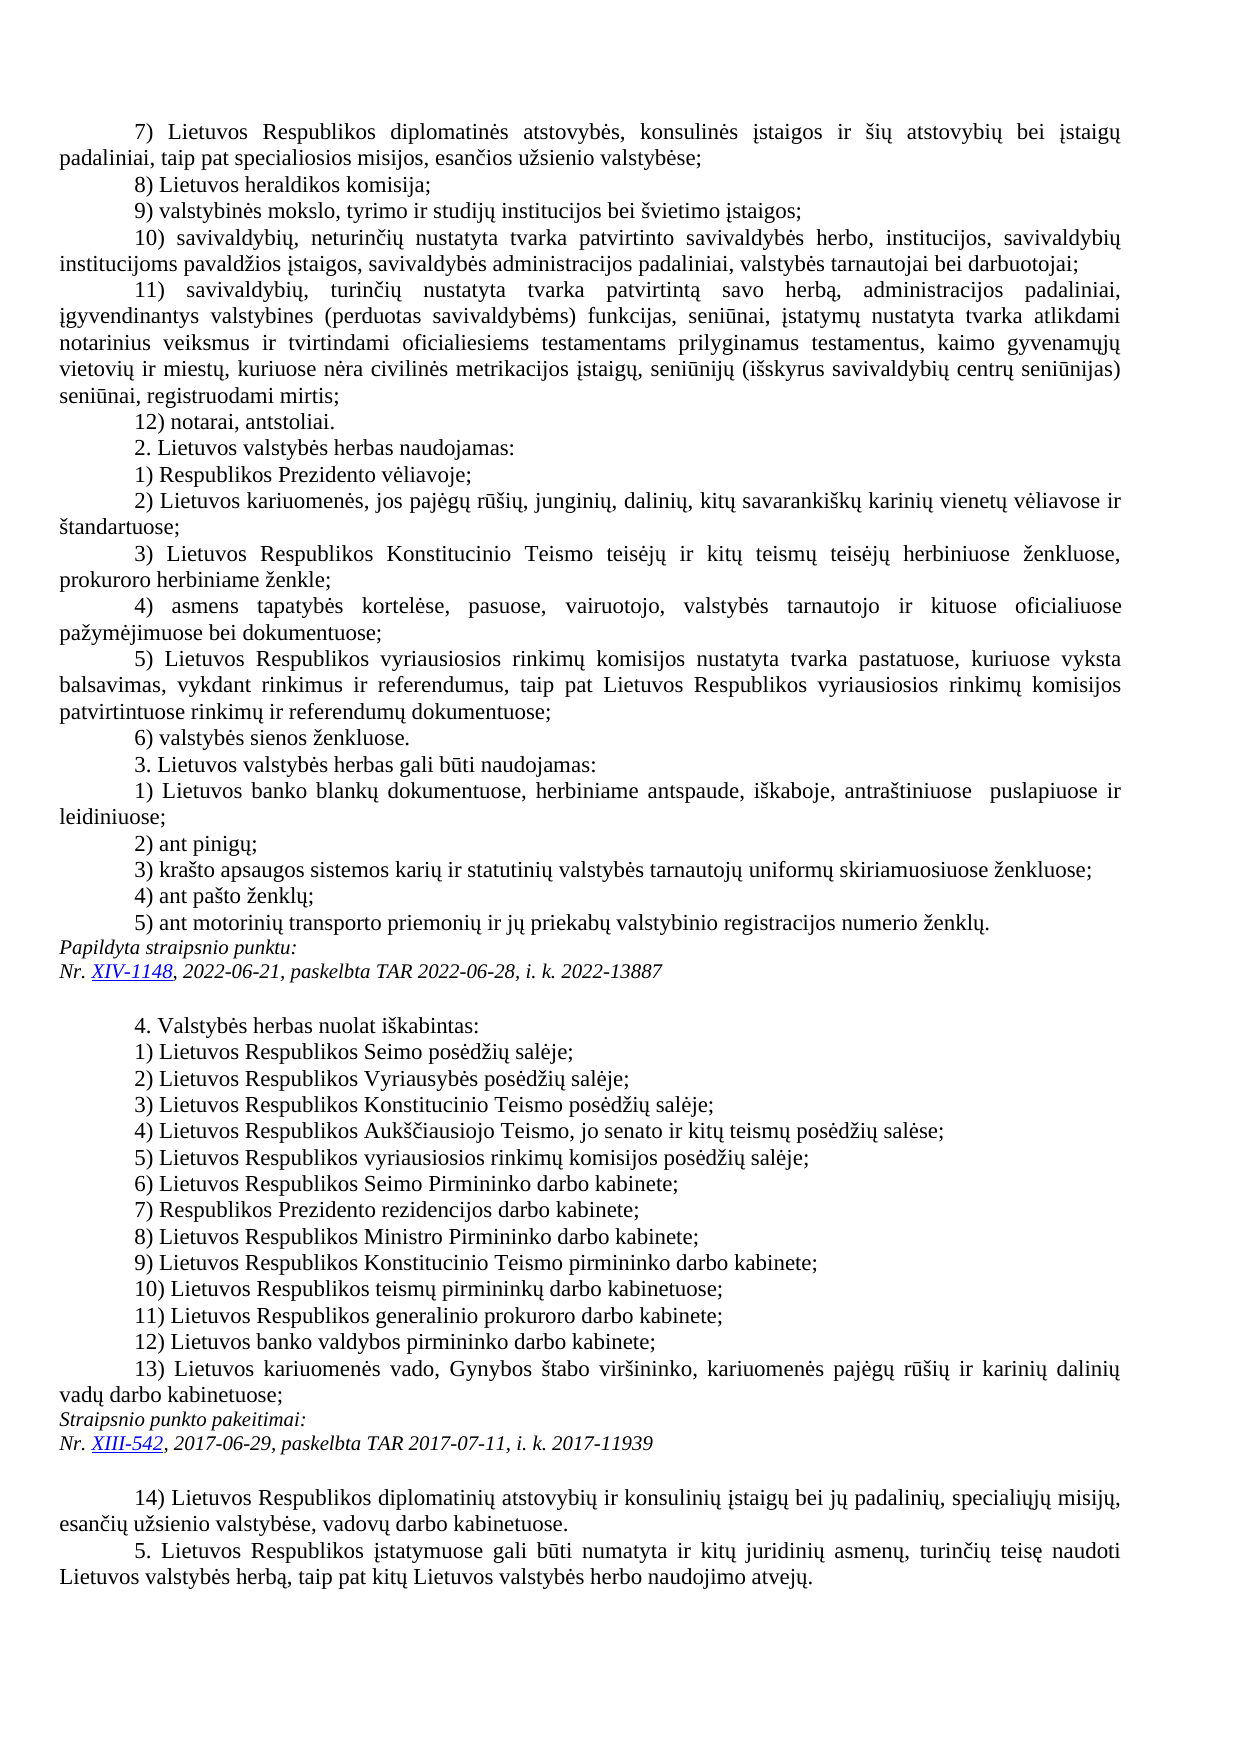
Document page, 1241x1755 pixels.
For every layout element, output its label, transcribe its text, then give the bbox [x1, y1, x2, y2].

text 14) Lietuvos Respublikos diplomatinių atstovybių ir konsulinių įstaigų bei jų padalinių, specialiųjų misijų, esančių užsienio valstybėse, vadovų darbo kabinetuose. [59, 1484, 1122, 1537]
text 1) Lietuvos banko blankų dokumentuose, herbiniame antspaude, iškaboje, antraštiniuose puslapiuose ir leidiniuose; [59, 777, 1122, 830]
text 9) valstybinės mokslo, tyrimo ir studijų institucijos bei švietimo įstaigos; [59, 197, 1122, 223]
text Straipsnio punkto pakeitimai: [59, 1407, 1122, 1431]
text 10) savivaldybių, neturinčių nustatyta tvarka patvirtinto savivaldybės herbo, institucijos, savivaldybių institucijoms pavaldžios įstaigos, savivaldybės administracijos padaliniai, valstybės tarnautojai bei darbuotojai; [59, 223, 1122, 276]
text 10) Lietuvos Respublikos teismų pirmininkų darbo kabinetuose; [59, 1276, 1122, 1302]
text 5. Lietuvos Respublikos įstatymuose gali būti numatyta ir kitų juridinių asmenų, turinčių teisę naudoti Lietuvos valstybės herbą, taip pat kitų Lietuvos valstybės herbo naudojimo atvejų. [59, 1537, 1122, 1589]
text 2. Lietuvos valstybės herbas naudojamas: [59, 434, 1122, 461]
text 2) Lietuvos Respublikos Vyriausybės posėdžių salėje; [59, 1065, 1122, 1091]
text 12) notarai, antstoliai. [59, 408, 1122, 434]
text 3) krašto apsaugos sistemos karių ir statutinių valstybės tarnautojų uniformų skiriamuosiuose ženkluose; [59, 856, 1122, 882]
text 4) Lietuvos Respublikos Aukščiausiojo Teismo, jo senato ir kitų teismų posėdžių salėse; [59, 1117, 1122, 1144]
text Nr. XIV-1148, 2022-06-21, paskelbta TAR 2022-06-28, i. k. 2022-13887 [59, 959, 1122, 983]
text 6) valstybės sienos ženkluose. [59, 724, 1122, 751]
text 1) Respublikos Prezidento vėliavoje; [59, 461, 1122, 487]
text 5) Lietuvos Respublikos vyriausiosios rinkimų komisijos nustatyta tvarka pastatuose, kuriuose vyksta balsavimas, vykdant rinkimus ir referendumus, taip pat Lietuvos Respublikos vyriausiosios rinkimų komisijos patvirtintuose rinkimų ir referendumų dokumentuose; [59, 645, 1122, 724]
text 5) Lietuvos Respublikos vyriausiosios rinkimų komisijos posėdžių salėje; [59, 1144, 1122, 1170]
text 4) ant pašto ženklų; [59, 882, 1122, 909]
text 6) Lietuvos Respublikos Seimo Pirmininko darbo kabinete; [59, 1170, 1122, 1196]
text 1) Lietuvos Respublikos Seimo posėdžių salėje; [59, 1038, 1122, 1065]
text 2) Lietuvos kariuomenės, jos pajėgų rūšių, junginių, dalinių, kitų savarankiškų karinių vienetų vėliavose ir štandartuose; [59, 487, 1122, 540]
text 11) Lietuvos Respublikos generalinio prokuroro darbo kabinete; [59, 1302, 1122, 1328]
text Nr. XIII-542, 2017-06-29, paskelbta TAR 2017-07-11, i. k. 2017-11939 [59, 1431, 1122, 1455]
text 11) savivaldybių, turinčių nustatyta tvarka patvirtintą savo herbą, administracijos padaliniai, įgyvendinantys valstybines (perduotas savivaldybėms) funkcijas, seniūnai, įstatymų nustatyta tvarka atlikdami notarinius veiksmus ir tvirtindami oficialiesiems testamentams prilyginamus testamentus, kaimo gyvenamųjų vietovių ir miestų, kuriuose nėra civilinės metrikacijos įstaigų, seniūnijų (išskyrus savivaldybių centrų seniūnijas) seniūnai, registruodami mirtis; [59, 276, 1122, 408]
text 3) Lietuvos Respublikos Konstitucinio Teismo posėdžių salėje; [59, 1091, 1122, 1117]
text 3) Lietuvos Respublikos Konstitucinio Teismo teisėjų ir kitų teismų teisėjų herbiniuose ženkluose, prokuroro herbiniame ženkle; [59, 540, 1122, 592]
text 4) asmens tapatybės kortelėse, pasuose, vairuotojo, valstybės tarnautojo ir kituose oficialiuose pažymėjimuose bei dokumentuose; [59, 592, 1122, 645]
text 12) Lietuvos banko valdybos pirmininko darbo kabinete; [59, 1328, 1122, 1354]
text 8) Lietuvos Respublikos Ministro Pirmininko darbo kabinete; [59, 1223, 1122, 1249]
text 4. Valstybės herbas nuolat iškabintas: [59, 1012, 1122, 1038]
text 8) Lietuvos heraldikos komisija; [59, 171, 1122, 197]
text 7) Lietuvos Respublikos diplomatinės atstovybės, konsulinės įstaigos ir šių atstovybių bei įstaigų padaliniai, taip pat specialiosios misijos, esančios užsienio valstybėse; [59, 118, 1122, 171]
text 7) Respublikos Prezidento rezidencijos darbo kabinete; [59, 1196, 1122, 1223]
text 13) Lietuvos kariuomenės vado, Gynybos štabo viršininko, kariuomenės pajėgų rūšių ir karinių dalinių vadų darbo kabinetuose; [59, 1354, 1122, 1407]
text 2) ant pinigų; [59, 830, 1122, 856]
text Papildyta straipsnio punktu: [59, 935, 1122, 959]
text 5) ant motorinių transporto priemonių ir jų priekabų valstybinio registracijos numerio ženklų. [59, 909, 1122, 935]
text 9) Lietuvos Respublikos Konstitucinio Teismo pirmininko darbo kabinete; [59, 1249, 1122, 1276]
text 3. Lietuvos valstybės herbas gali būti naudojamas: [59, 751, 1122, 777]
